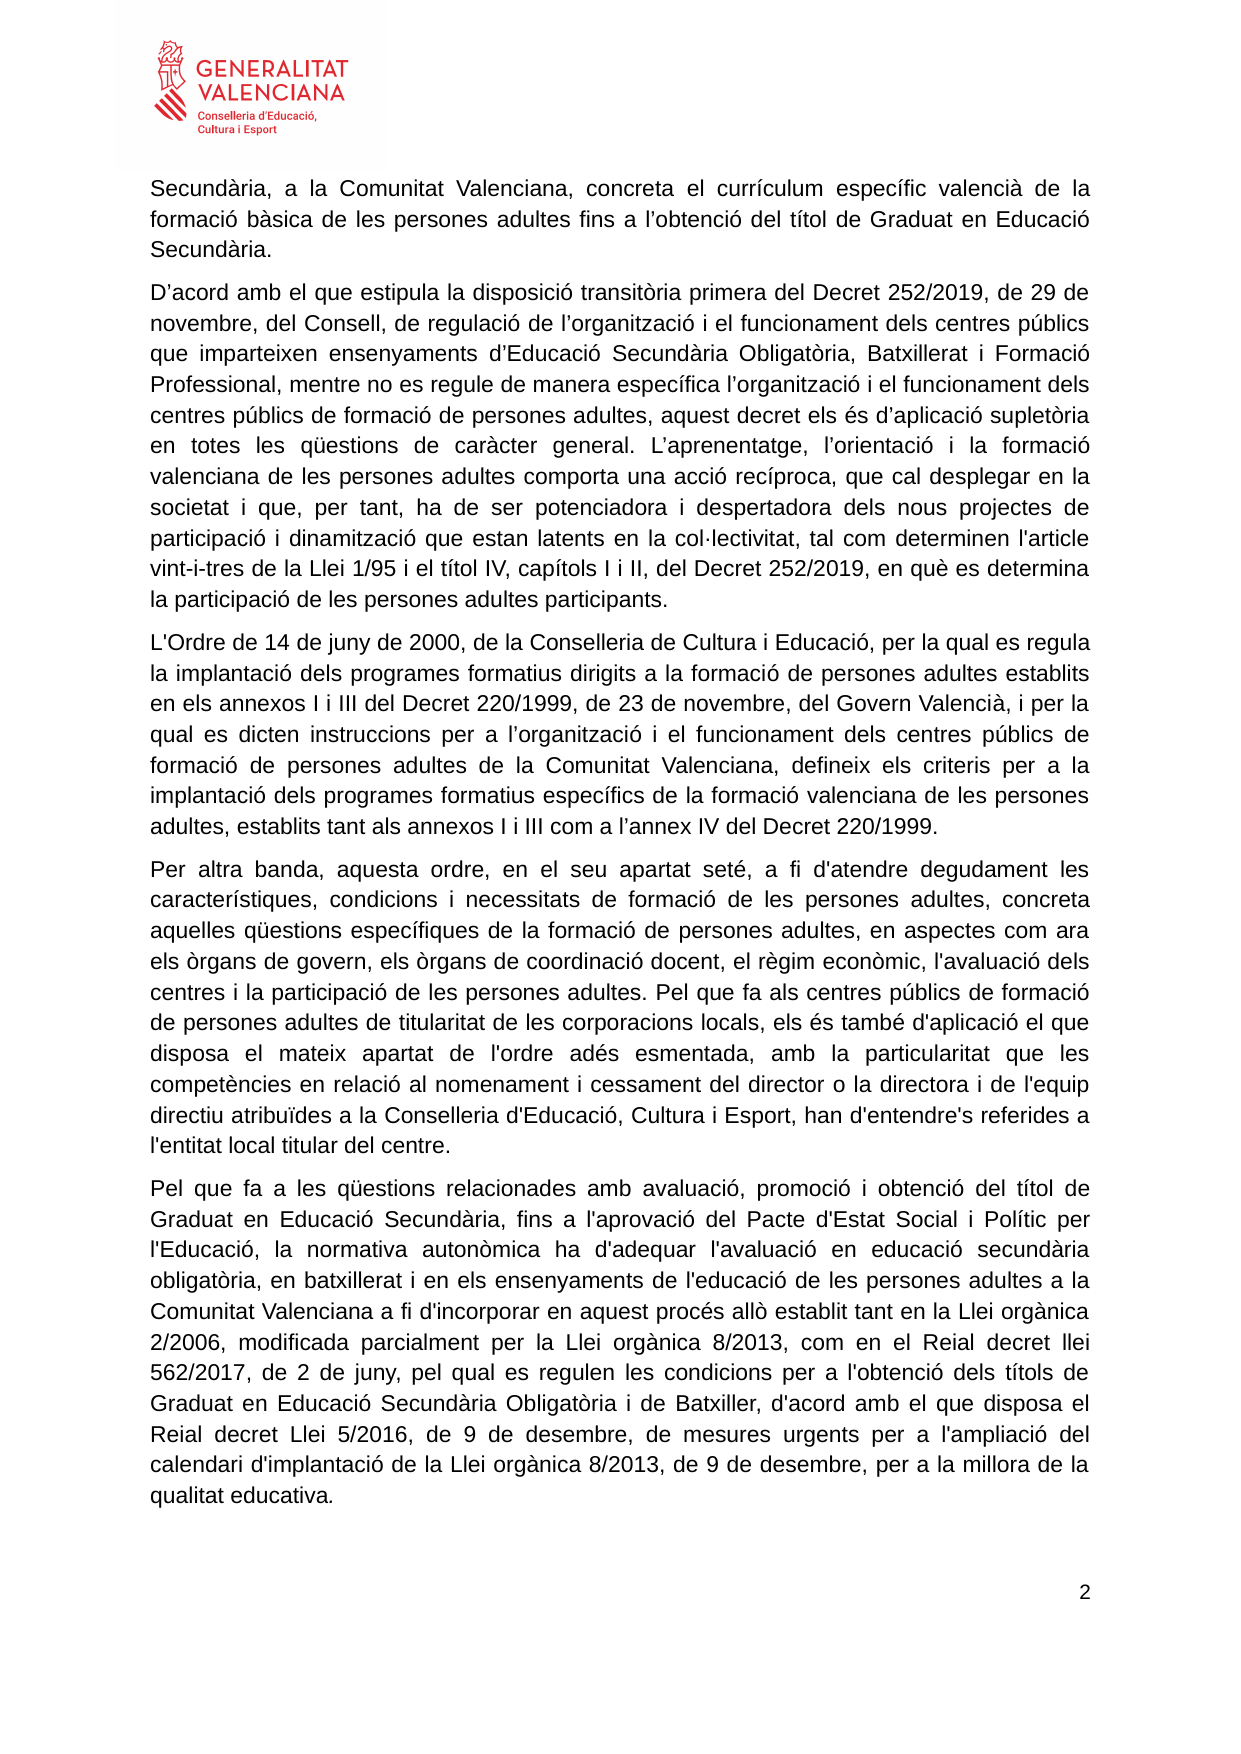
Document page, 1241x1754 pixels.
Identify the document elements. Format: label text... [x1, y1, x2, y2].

text L'Ordre de 14 de juny de 2000, de la Conselleria de Cultura i Educació, per la qual es regula la implantació dels programes formatius dirigits a la formació de persones adultes establits en els annexos I i III del Decret 220/1999, de 23 de novembre, del Govern Valencià, i per la qual es dicten instruccions per a l’organització i el funcionament dels centres públics de formació de persones adultes de la Comunitat Valenciana, defineix els criteris per a la implantació dels programes formatius específics de la formació valenciana de les persones adultes, establits tant als annexos I i III com a l’annex IV del Decret 220/1999. [150, 629, 1091, 839]
text Per altra banda, aquesta ordre, en el seu apartat seté, a fi d'atendre degudament les característiques, condicions i necessitats de formació de les persones adultes, concreta aquelles qüestions específiques de la formació de persones adultes, en aspectes com ara els òrgans de govern, els òrgans de coordinació docent, el règim econòmic, l'avaluació dels centres i la participació de les persones adultes. Pel que fa als centres públics de formació de persones adultes de titularitat de les corporacions locals, els és també d'aplicació el que disposa el mateix apartat de l'ordre adés esmentada, amb la particularitat que les competències en relació al nomenament i cessament del director o la directora i de l'equip directiu atribuïdes a la Conselleria d'Educació, Cultura i Esport, han d'entendre's referides a l'entitat local titular del centre. [150, 856, 1091, 1159]
text Pel que fa a les qüestions relacionades amb avaluació, promoció i obtenció del títol de Graduat en Educació Secundària, fins a l'aprovació del Pacte d'Estat Social i Polític per l'Educació, la normativa autonòmica ha d'adequar l'avaluació en educació secundària obligatòria, en batxillerat i en els ensenyaments de l'educació de les persones adultes a la Comunitat Valenciana a fi d'incorporar en aquest procés allò establit tant en la Llei orgànica 2/2006, modificada parcialment per la Llei orgànica 8/2013, com en el Reial decret llei 562/2017, de 2 de juny, pel qual es regulen les condicions per a l'obtenció dels títols de Graduat en Educació Secundària Obligatòria i de Batxiller, d'acord amb el que disposa el Reial decret Llei 5/2016, de 9 de desembre, de mesures urgents per a l'ampliació del calendari d'implantació de la Llei orgànica 8/2013, de 9 de desembre, per a la millora de la qualitat educativa. [150, 1176, 1091, 1508]
text D’acord amb el que estipula la disposició transitòria primera del Decret 252/2019, de 29 de novembre, del Consell, de regulació de l’organització i el funcionament dels centres públics que imparteixen ensenyaments d’Educació Secundària Obligatòria, Batxillerat i Formació Professional, mentre no es regule de manera específica l’organització i el funcionament dels centres públics de formació de persones adultes, aquest decret els és d’aplicació supletòria en totes les qüestions de caràcter general. L’aprenentatge, l’orientació i la formació valenciana de les persones adultes comporta una acció recíproca, que cal desplegar en la societat i que, per tant, ha de ser potenciadora i despertadora dels nous projectes de participació i dinamització que estan latents en la col·lectivitat, tal com determinen l'article vint-i-tres de la Llei 1/95 i el títol IV, capítols I i II, del Decret 252/2019, en què es determina la participació de les persones adultes participants. [150, 279, 1091, 612]
text Secundària, a la Comunitat Valenciana, concreta el currículum específic valencià de la formació bàsica de les persones adultes fins a l’obtenció del títol de Graduat en Educació Secundària. [150, 176, 1091, 263]
picture [114, 0, 388, 172]
